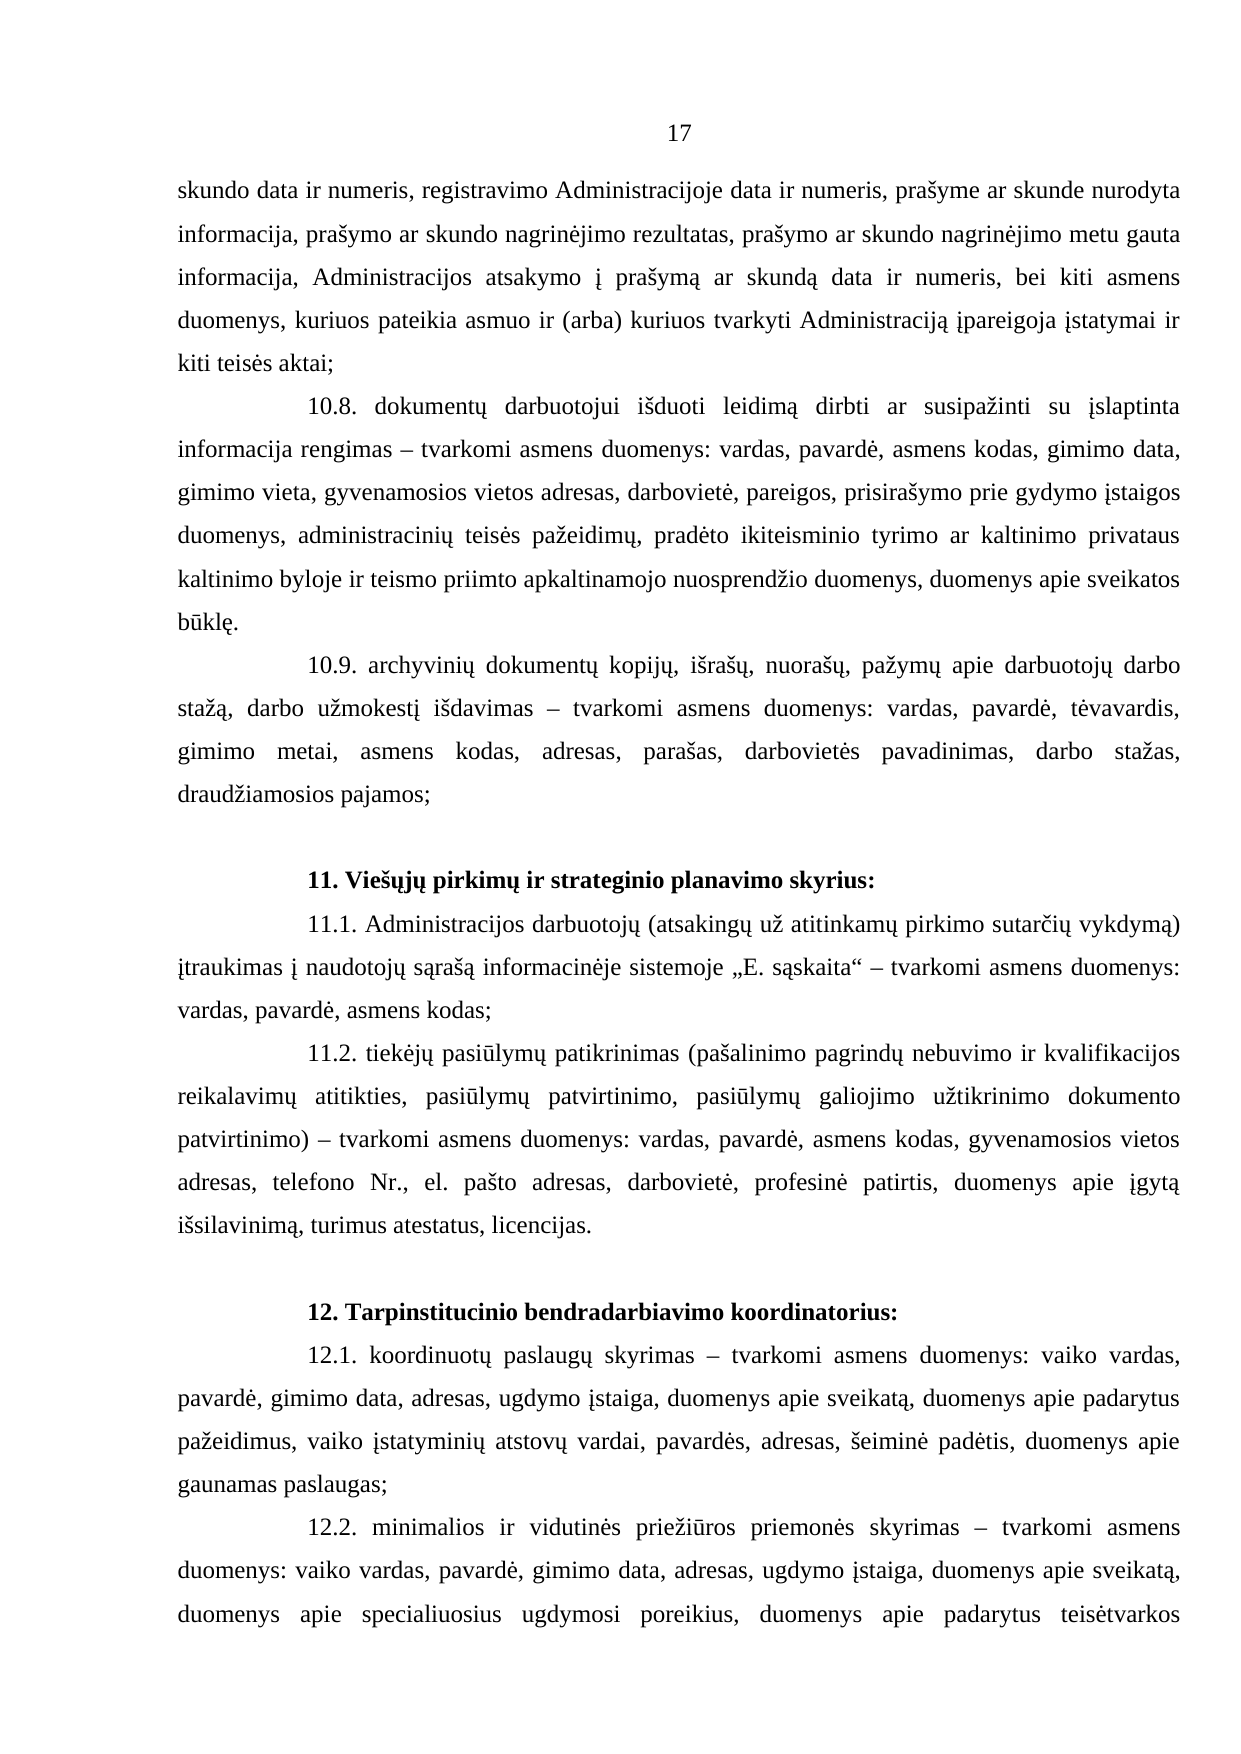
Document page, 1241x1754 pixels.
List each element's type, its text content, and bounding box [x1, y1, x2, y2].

text 10.9. archyvinių dokumentų kopijų, išrašų, nuorašų, pažymų apie darbuotojų darbo stažą, darbo užmokestį išdavimas – tvarkomi asmens duomenys: vardas, pavardė, tėvavardis, gimimo metai, asmens kodas, adresas, parašas, darbovietės pavadinimas, darbo stažas, draudžiamosios pajamos; [177, 650, 1181, 808]
text 11. Viešųjų pirkimų ir strateginio planavimo skyrius: [177, 866, 1181, 894]
text 11.2. tiekėjų pasiūlymų patikrinimas (pašalinimo pagrindų nebuvimo ir kvalifikacijos reikalavimų atitikties, pasiūlymų patvirtinimo, pasiūlymų galiojimo užtikrinimo dokumento patvirtinimo) – tvarkomi asmens duomenys: vardas, pavardė, asmens kodas, gyvenamosios vietos adresas, telefono Nr., el. pašto adresas, darbovietė, profesinė patirtis, duomenys apie įgytą išsilavinimą, turimus atestatus, licencijas. [177, 1038, 1181, 1239]
text 11.1. Administracijos darbuotojų (atsakingų už atitinkamų pirkimo sutarčių vykdymą) įtraukimas į naudotojų sąrašą informacinėje sistemoje „E. sąskaita“ – tvarkomi asmens duomenys: vardas, pavardė, asmens kodas; [177, 909, 1181, 1024]
text 10.8. dokumentų darbuotojui išduoti leidimą dirbti ar susipažinti su įslaptinta informacija rengimas – tvarkomi asmens duomenys: vardas, pavardė, asmens kodas, gimimo data, gimimo vieta, gyvenamosios vietos adresas, darbovietė, pareigos, prisirašymo prie gydymo įstaigos duomenys, administracinių teisės pažeidimų, pradėto ikiteisminio tyrimo ar kaltinimo privataus kaltinimo byloje ir teismo priimto apkaltinamojo nuosprendžio duomenys, duomenys apie sveikatos būklę. [177, 391, 1181, 636]
text 12.2. minimalios ir vidutinės priežiūros priemonės skyrimas – tvarkomi asmens duomenys: vaiko vardas, pavardė, gimimo data, adresas, ugdymo įstaiga, duomenys apie sveikatą, duomenys apie specialiuosius ugdymosi poreikius, duomenys apie padarytus teisėtvarkos [177, 1512, 1181, 1627]
text skundo data ir numeris, registravimo Administracijoje data ir numeris, prašyme ar skunde nurodyta informacija, prašymo ar skundo nagrinėjimo rezultatas, prašymo ar skundo nagrinėjimo metu gauta informacija, Administracijos atsakymo į prašymą ar skundą data ir numeris, bei kiti asmens duomenys, kuriuos pateikia asmuo ir (arba) kuriuos tvarkyti Administraciją įpareigoja įstatymai ir kiti teisės aktai; [177, 176, 1181, 377]
text 12. Tarpinstitucinio bendradarbiavimo koordinatorius: [177, 1297, 1181, 1326]
text 12.1. koordinuotų paslaugų skyrimas – tvarkomi asmens duomenys: vaiko vardas, pavardė, gimimo data, adresas, ugdymo įstaiga, duomenys apie sveikatą, duomenys apie padarytus pažeidimus, vaiko įstatyminių atstovų vardai, pavardės, adresas, šeiminė padėtis, duomenys apie gaunamas paslaugas; [177, 1340, 1181, 1498]
